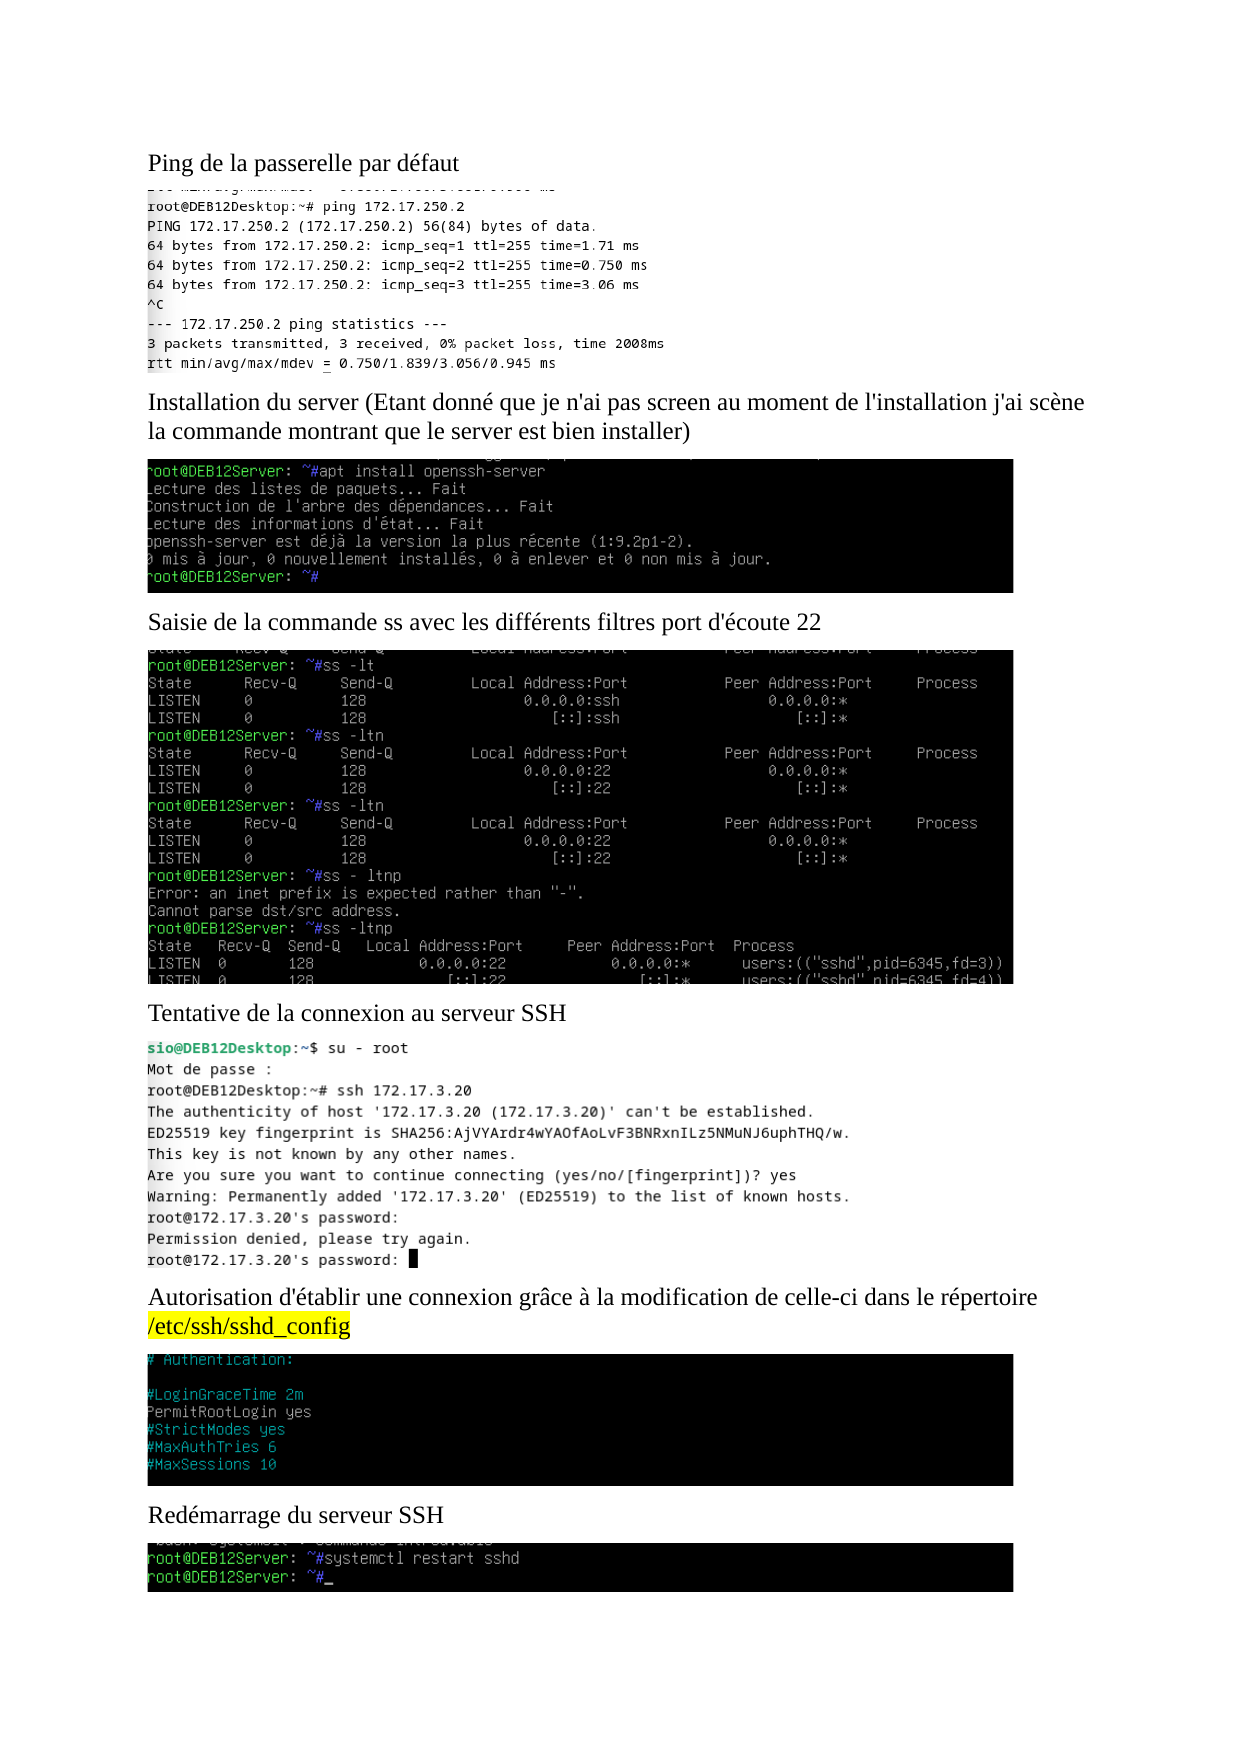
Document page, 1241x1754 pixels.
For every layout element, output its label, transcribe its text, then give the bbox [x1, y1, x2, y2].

text Saisie de la commande ss avec les différents filtres port d'écoute 22 [148, 607, 1093, 636]
text Tentative de la connexion au serveur SSH [148, 998, 1093, 1026]
text Ping de la passerelle par défaut [148, 148, 1093, 176]
text Autorisation d'établir une connexion grâce à la modification de celle-ci dans le répertoire /etc/ssh/sshd_config [148, 1282, 1093, 1339]
text Installation du server (Etant donné que je n'ai pas screen au moment de l'installation j'ai scène la commande montrant que le server est bien installer) [148, 387, 1093, 445]
text Redémarrage du serveur SSH [148, 1501, 1093, 1529]
